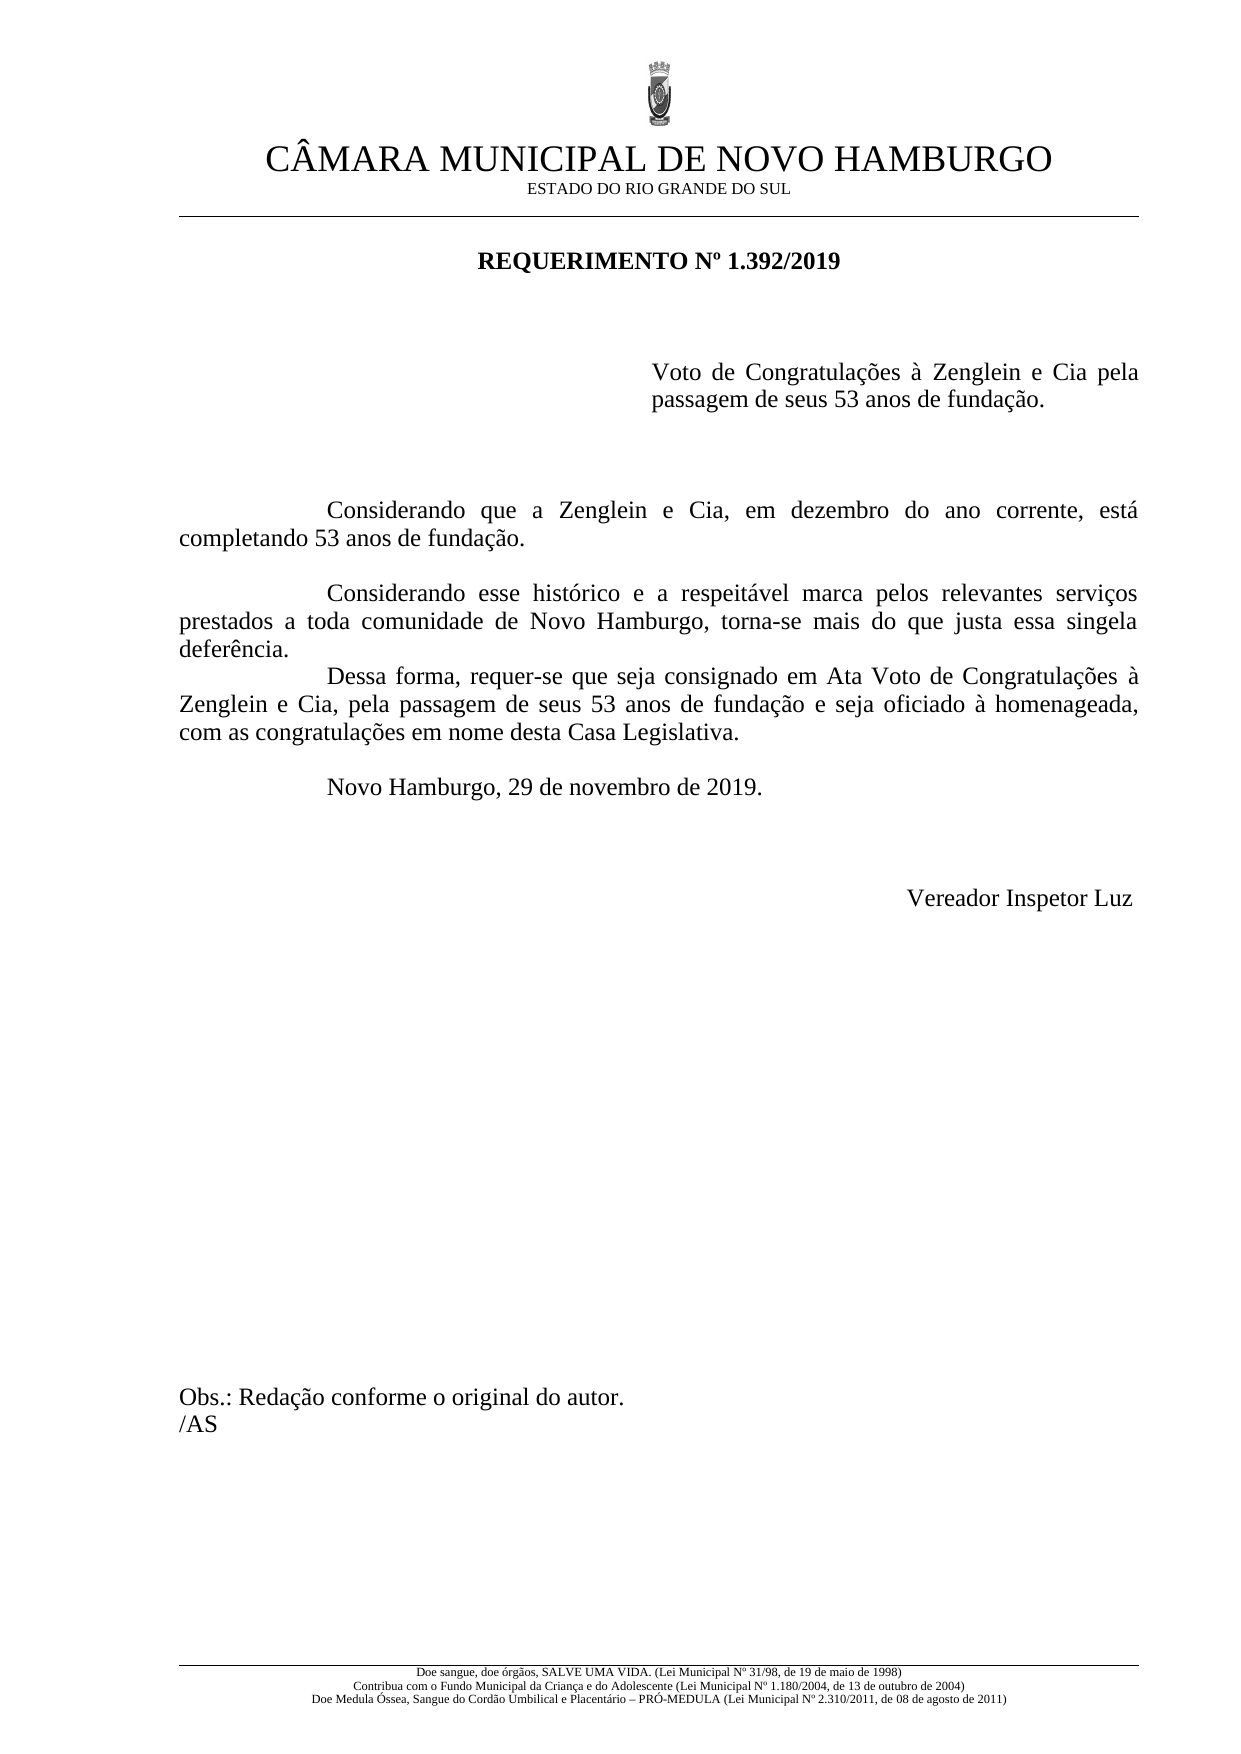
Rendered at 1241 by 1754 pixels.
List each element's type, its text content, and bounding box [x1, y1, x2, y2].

text Voto de Congratulações à Zenglein e Cia pela passagem de seus 53 anos de fundação. [651, 358, 1139, 413]
text Dessa forma, requer-se que seja consignado em Ata Voto de Congratulações à Zenglein e Cia, pela passagem de seus 53 anos de fundação e seja oficiado à homenageada, com as congratulações em nome desta Casa Legislativa. [179, 662, 1139, 746]
text Considerando que a Zenglein e Cia, em dezembro do ano corrente, está completando 53 anos de fundação. [179, 496, 1139, 552]
text /AS [179, 1411, 1139, 1438]
text REQUERIMENTO Nº 1.392/2019 [179, 247, 1139, 274]
text Obs.: Redação conforme o original do autor. [179, 1383, 1139, 1411]
text Novo Hamburgo, 29 de novembro de 2019. [179, 773, 1139, 801]
text Vereador Inspetor Luz [179, 884, 1139, 912]
text Considerando esse histórico e a respeitável marca pelos relevantes serviços prestados a toda comunidade de Novo Hamburgo, torna-se mais do que justa essa singela deferência. [179, 579, 1139, 662]
